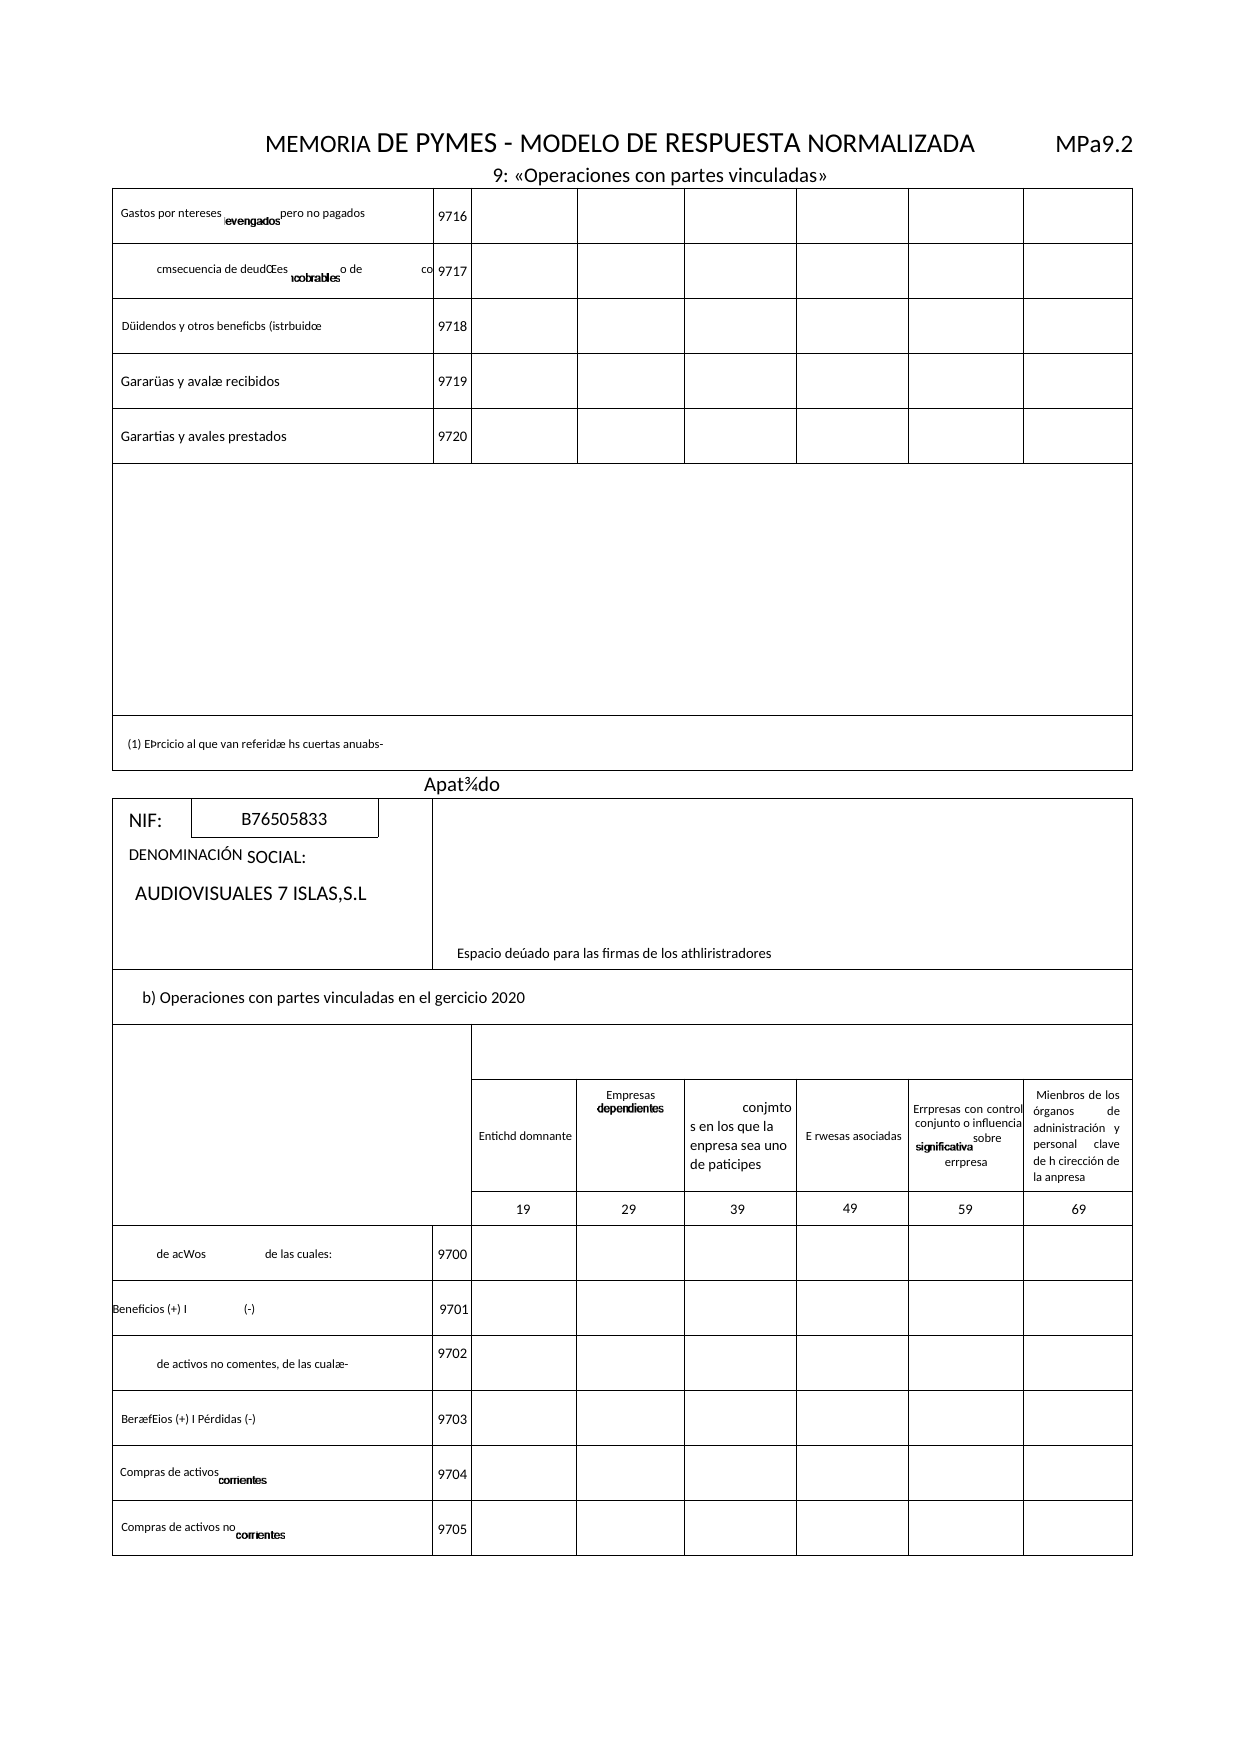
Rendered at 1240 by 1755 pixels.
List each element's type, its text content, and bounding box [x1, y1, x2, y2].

table_header NIF: DENOMINACIÓN [113, 799, 191, 968]
table_cell [908, 716, 1023, 770]
table_cell [578, 409, 684, 462]
table_cell [578, 189, 684, 242]
text Apat¾do [424, 771, 1089, 796]
table_cell conjmtos en los que la enpresa sea uno de paticipes [685, 1080, 796, 1191]
table_cell Gastos por ntereses pero no pagados [113, 189, 433, 242]
table_cell [577, 1281, 684, 1335]
table_cell [796, 970, 908, 1023]
table_cell [796, 716, 908, 770]
table_cell [797, 1336, 908, 1390]
table_cell Beneficios (+) I (-) [113, 1281, 432, 1335]
table_cell 9704 [433, 1446, 471, 1500]
table_cell 59 [909, 1192, 1023, 1225]
table_cell [685, 299, 796, 352]
table_cell 9720 [434, 409, 471, 462]
table_cell [1023, 464, 1132, 715]
table_cell [797, 354, 908, 407]
table_cell [1024, 244, 1132, 297]
table_cell Errpresas con control conjunto o influencia sobre errpresa [909, 1080, 1023, 1191]
table_cell [909, 244, 1023, 297]
table_cell 19 [472, 1192, 576, 1225]
table_cell [1023, 716, 1132, 770]
table_cell [685, 189, 796, 242]
table_cell Entichd domnante [472, 1080, 576, 1191]
table_cell 69 [1024, 1192, 1132, 1225]
table_cell [578, 299, 684, 352]
table_cell Gararüas y avalæ recibidos [113, 354, 433, 407]
table_cell de activos no comentes, de las cualæ- [113, 1336, 432, 1390]
table_cell Düidendos y otros beneficbs (istrbuidœ [113, 299, 433, 352]
table_cell [797, 189, 908, 242]
table_cell [1024, 1446, 1132, 1500]
table_cell [909, 1501, 1023, 1555]
table_cell [1024, 1391, 1132, 1445]
table_cell [1024, 299, 1132, 352]
table_cell [796, 1025, 908, 1078]
table_cell Garartias y avales prestados [113, 409, 433, 462]
table_cell [1023, 970, 1132, 1023]
table_cell 9700 [433, 1226, 471, 1280]
table_cell [472, 1226, 576, 1280]
table_cell [1023, 1025, 1132, 1078]
table_cell [113, 464, 796, 715]
table_cell [472, 1025, 796, 1078]
table_cell [909, 409, 1023, 462]
table_cell SOCIAL: AUDIOVISUALES 7 ISLAS,S.L [191, 838, 378, 968]
table_cell [685, 1446, 796, 1500]
table_cell cmsecuencia de deudŒes o de co [113, 244, 433, 297]
table_cell [472, 1391, 576, 1445]
table_cell [909, 1226, 1023, 1280]
table_cell 29 [577, 1192, 684, 1225]
table_cell 9719 [434, 354, 471, 407]
table_cell 9701 [433, 1281, 471, 1335]
table_cell [797, 1391, 908, 1445]
table_cell b) Operaciones con partes vinculadas en el gercicio 2020 [113, 970, 796, 1023]
table_cell 49 [797, 1192, 908, 1225]
table_cell [472, 299, 577, 352]
table_cell Compras de activos no [113, 1501, 432, 1555]
table_cell [797, 1446, 908, 1500]
table_header Espacio deúado para las firmas de los athliristradores [433, 799, 796, 968]
table_cell 9716 [434, 189, 471, 242]
table_cell [577, 1336, 684, 1390]
table_cell 9718 [434, 299, 471, 352]
table_cell [909, 1446, 1023, 1500]
table_cell [908, 970, 1023, 1023]
table_cell Mienbros de los órganos de adninistración y personal clave de h cirección de la anpresa [1024, 1080, 1132, 1191]
table_cell [1024, 1501, 1132, 1555]
table_cell [577, 1446, 684, 1500]
table_cell [472, 1336, 576, 1390]
table_cell [797, 1281, 908, 1335]
table_cell 9705 [433, 1501, 471, 1555]
table_cell [909, 1281, 1023, 1335]
table_cell [113, 1025, 471, 1225]
table_header [378, 799, 432, 968]
table_cell [685, 1281, 796, 1335]
table_cell [1024, 189, 1132, 242]
table_cell [577, 1226, 684, 1280]
table_cell [797, 409, 908, 462]
table_cell [797, 244, 908, 297]
table_cell [909, 354, 1023, 407]
table_cell [472, 354, 577, 407]
table_cell [1024, 354, 1132, 407]
table_cell [472, 244, 577, 297]
table_cell [796, 464, 908, 715]
table_cell 9703 [433, 1391, 471, 1445]
table_cell [1024, 1226, 1132, 1280]
table_cell [797, 1226, 908, 1280]
table_cell Empresas [577, 1080, 684, 1191]
table_cell [472, 409, 577, 462]
table_cell [685, 244, 796, 297]
table_cell [1024, 409, 1132, 462]
table_cell Compras de activos [113, 1446, 432, 1500]
table_cell 9702 [433, 1336, 471, 1390]
table_cell [909, 1336, 1023, 1390]
table_cell [685, 1501, 796, 1555]
table_cell [908, 464, 1023, 715]
table_cell [909, 299, 1023, 352]
table_cell [685, 354, 796, 407]
table_header [796, 799, 908, 968]
table_cell [578, 354, 684, 407]
table_cell [685, 1336, 796, 1390]
table_header B76505833 [192, 799, 378, 836]
table_cell [1024, 1281, 1132, 1335]
table_header [1023, 799, 1132, 968]
table_cell [472, 1446, 576, 1500]
table_cell [577, 1391, 684, 1445]
table_cell [1024, 1336, 1132, 1390]
table_cell [797, 299, 908, 352]
table_cell [685, 409, 796, 462]
table_cell [908, 1025, 1023, 1078]
table_cell [685, 1226, 796, 1280]
table_cell [685, 1391, 796, 1445]
table_cell [909, 189, 1023, 242]
table_cell [909, 1391, 1023, 1445]
table_cell E rwesas asociadas [797, 1080, 908, 1191]
table_cell [472, 189, 577, 242]
table_cell [797, 1501, 908, 1555]
table_cell 39 [685, 1192, 796, 1225]
table_cell BeræfEios (+) I Pérdidas (-) [113, 1391, 432, 1445]
table_cell 9717 [434, 244, 471, 297]
table_cell [578, 244, 684, 297]
table_cell de acWos de las cuales: [113, 1226, 432, 1280]
table_cell [472, 1281, 576, 1335]
table_cell [577, 1501, 684, 1555]
table_cell (1) EÞrcicio al que van referidæ hs cuertas anuabs- [113, 716, 796, 770]
table_header [908, 799, 1023, 968]
table_cell [472, 1501, 576, 1555]
